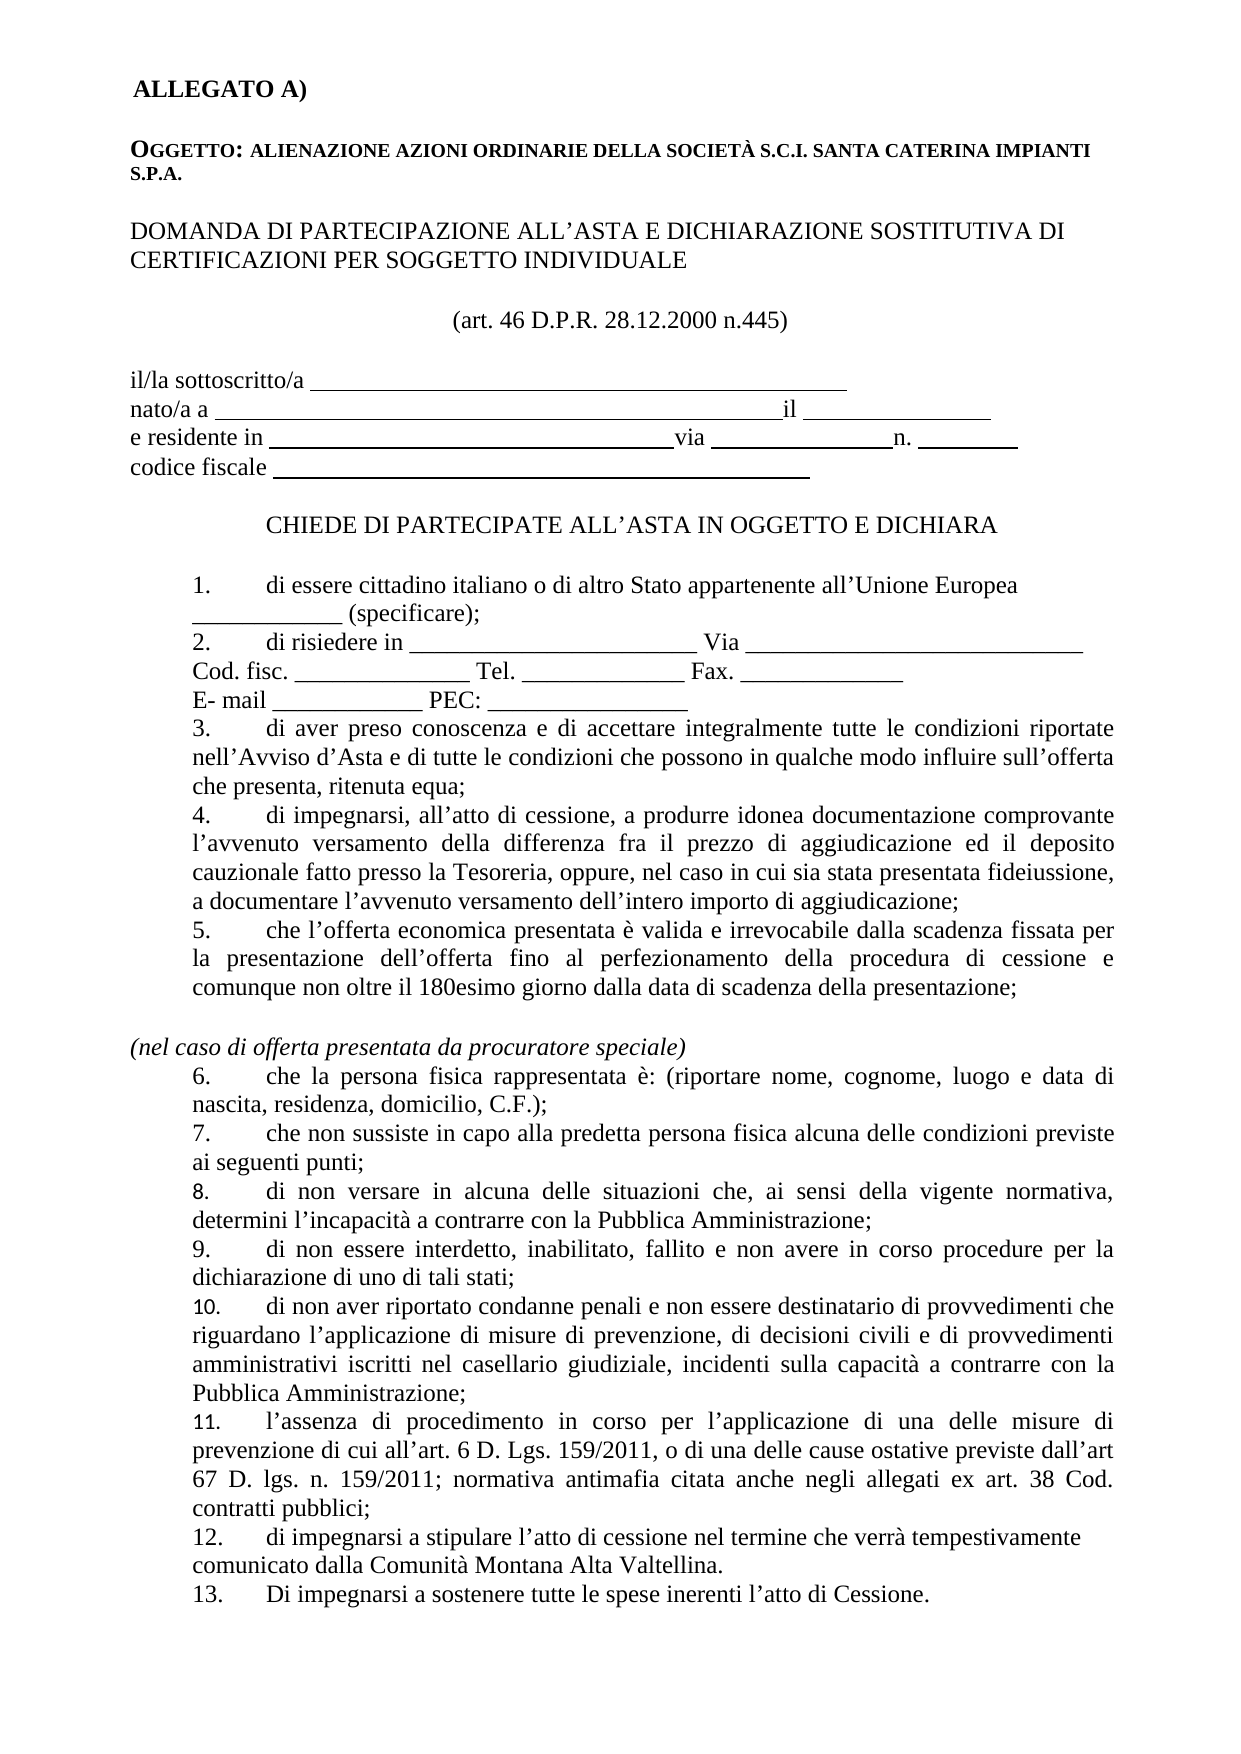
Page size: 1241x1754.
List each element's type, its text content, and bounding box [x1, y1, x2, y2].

text codice fiscale [130, 451, 1122, 481]
list di non versare in alcuna delle situazioni che, ai sensi della vigente normativa, determini l’incapacità a contrarre con la Pubblica Amministrazione; [192, 1176, 1115, 1234]
text Cod. fisc. ______________ Tel. _____________ Fax. _____________ [192, 656, 1115, 685]
text DOMANDA DI PARTECIPAZIONE ALL’ASTA E DICHIARAZIONE SOSTITUTIVA DI CERTIFICAZIONI PER SOGGETTO INDIVIDUALE [130, 216, 1115, 274]
list Di impegnarsi a sostenere tutte le spese inerenti l’atto di Cessione. [192, 1579, 1122, 1608]
text (art. 46 D.P.R. 28.12.2000 n.445) [118, 305, 1122, 334]
list di impegnarsi, all’atto di cessione, a produrre idonea documentazione comprovante l’avvenuto versamento della differenza fra il prezzo di aggiudicazione ed il deposito cauzionale fatto presso la Tesoreria, oppure, nel caso in cui sia stata presentata fideiussione, a documentare l’avvenuto versamento dell’intero importo di aggiudicazione; [192, 800, 1115, 915]
list di risiedere in _______________________ Via ___________________________ [192, 627, 1115, 656]
text OGGETTO: ALIENAZIONE AZIONI ORDINARIE DELLA SOCIETÀ S.C.I. SANTA CATERINA IMPIANTI S.P.A. [130, 134, 1122, 185]
list che non sussiste in capo alla predetta persona fisica alcuna delle condizioni previste ai seguenti punti; [192, 1118, 1115, 1176]
text nato/a a il [130, 394, 1122, 422]
text e residente in via n. [130, 422, 1122, 451]
list di non aver riportato condanne penali e non essere destinatario di provvedimenti che riguardano l’applicazione di misure di prevenzione, di decisioni civili e di provvedimenti amministrativi iscritti nel casellario giudiziale, incidenti sulla capacità a contrarre con la Pubblica Amministrazione; [192, 1291, 1115, 1406]
list che la persona fisica rappresentata è: (riportare nome, cognome, luogo e data di nascita, residenza, domicilio, C.F.); [192, 1061, 1115, 1118]
text CHIEDE DI PARTECIPATE ALL’ASTA IN OGGETTO E DICHIARA [266, 510, 1122, 538]
list di aver preso conoscenza e di accettare integralmente tutte le condizioni riportate nell’Avviso d’Asta e di tutte le condizioni che possono in qualche modo influire sull’offerta che presenta, ritenuta equa; [192, 713, 1115, 800]
text il/la sottoscritto/a [130, 365, 1122, 394]
list di essere cittadino italiano o di altro Stato appartenente all’Unione Europea ____________ (specificare); [192, 570, 1115, 627]
text (nel caso di offerta presentata da procuratore speciale) [130, 1032, 1122, 1061]
list che l’offerta economica presentata è valida e irrevocabile dalla scadenza fissata per la presentazione dell’offerta fino al perfezionamento della procedura di cessione e comunque non oltre il 180esimo giorno dalla data di scadenza della presentazione; [192, 915, 1115, 1001]
text E- mail ____________ PEC: ________________ [192, 685, 1115, 713]
list l’assenza di procedimento in corso per l’applicazione di una delle misure di prevenzione di cui all’art. 6 D. Lgs. 159/2011, o di una delle cause ostative previste dall’art 67 D. lgs. n. 159/2011; normativa antimafia citata anche negli allegati ex art. 38 Cod. contratti pubblici; [192, 1406, 1115, 1522]
text ALLEGATO A) [133, 74, 1122, 102]
list di non essere interdetto, inabilitato, fallito e non avere in corso procedure per la dichiarazione di uno di tali stati; [192, 1234, 1115, 1291]
list di impegnarsi a stipulare l’atto di cessione nel termine che verrà tempestivamente comunicato dalla Comunità Montana Alta Valtellina. [192, 1522, 1115, 1579]
